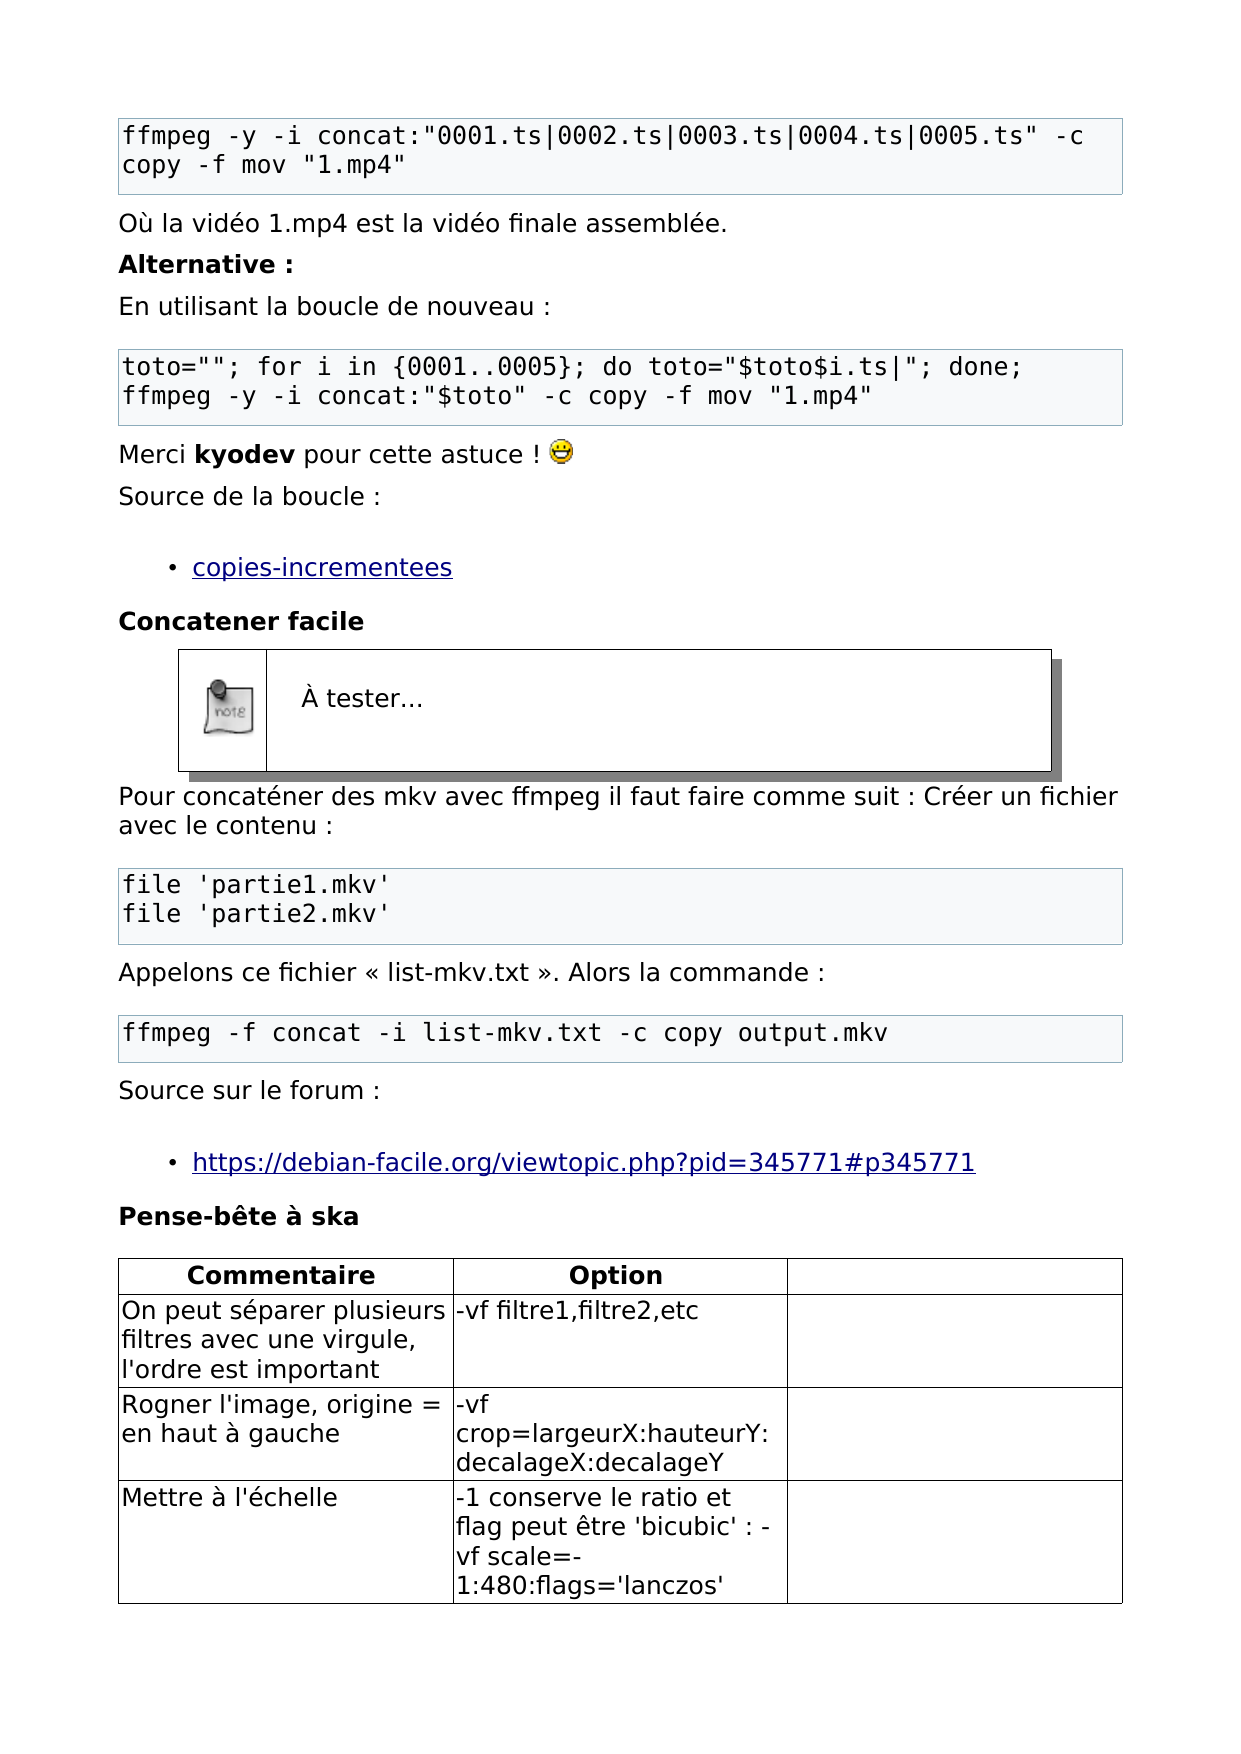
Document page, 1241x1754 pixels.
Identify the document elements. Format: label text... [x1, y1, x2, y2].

text Appelons ce fichier « list-mkv.txt ». Alors la commande : [118, 958, 1122, 987]
table_header [179, 650, 266, 771]
list https://debian-facile.org/viewtopic.php?pid=345771#p345771 [177, 1148, 1122, 1177]
text En utilisant la boucle de nouveau : [118, 292, 1122, 322]
text Où la vidéo 1.mp4 est la vidéo finale assemblée. [118, 209, 1122, 238]
text Source de la boucle : [118, 482, 1122, 511]
table_header ffmpeg -f concat -i list-mkv.txt -c copy output.mkv [119, 1016, 1122, 1062]
list copies-incrementees [177, 553, 1122, 582]
table_header Option [454, 1259, 787, 1293]
table_header À tester... [267, 650, 1051, 771]
picture [190, 672, 266, 748]
table_cell On peut séparer plusieurs filtres avec une virgule, l'ordre est important [119, 1295, 453, 1387]
table_cell Mettre à l'échelle [119, 1481, 453, 1603]
text Merci kyodev pour cette astuce ! [118, 440, 1122, 469]
subtitle Concatener facile [118, 607, 1122, 636]
table_cell [788, 1295, 1122, 1387]
table_header ffmpeg -y -i concat:"0001.ts|0002.ts|0003.ts|0004.ts|0005.ts" -c copy -f mov "1.mp4" [119, 119, 1122, 194]
table_header toto=""; for i in {0001..0005}; do toto="$toto$i.ts|"; done; ffmpeg -y -i concat:"$toto" -c copy -f mov "1.mp4" [119, 350, 1122, 425]
table_cell -vf filtre1,filtre2,etc [454, 1295, 787, 1387]
table_header [788, 1259, 1122, 1293]
table_header file 'partie1.mkv' file 'partie2.mkv' [119, 869, 1122, 943]
picture [549, 439, 573, 464]
subtitle Pense-bête à ska [118, 1202, 1122, 1231]
table_cell [788, 1388, 1122, 1480]
text Pour concaténer des mkv avec ffmpeg il faut faire comme suit : Créer un fichier avec le contenu : [118, 782, 1122, 840]
table_header Commentaire [119, 1259, 453, 1293]
table_cell [788, 1481, 1122, 1603]
table_cell -1 conserve le ratio et flag peut être 'bicubic' : -vf scale=-1:480:flags='lanczos' [454, 1481, 787, 1603]
text Source sur le forum : [118, 1077, 1122, 1106]
text Alternative : [118, 251, 1122, 280]
table_cell -vf crop=largeurX:hauteurY:decalageX:decalageY [454, 1388, 787, 1480]
table_cell Rogner l'image, origine = en haut à gauche [119, 1388, 453, 1480]
